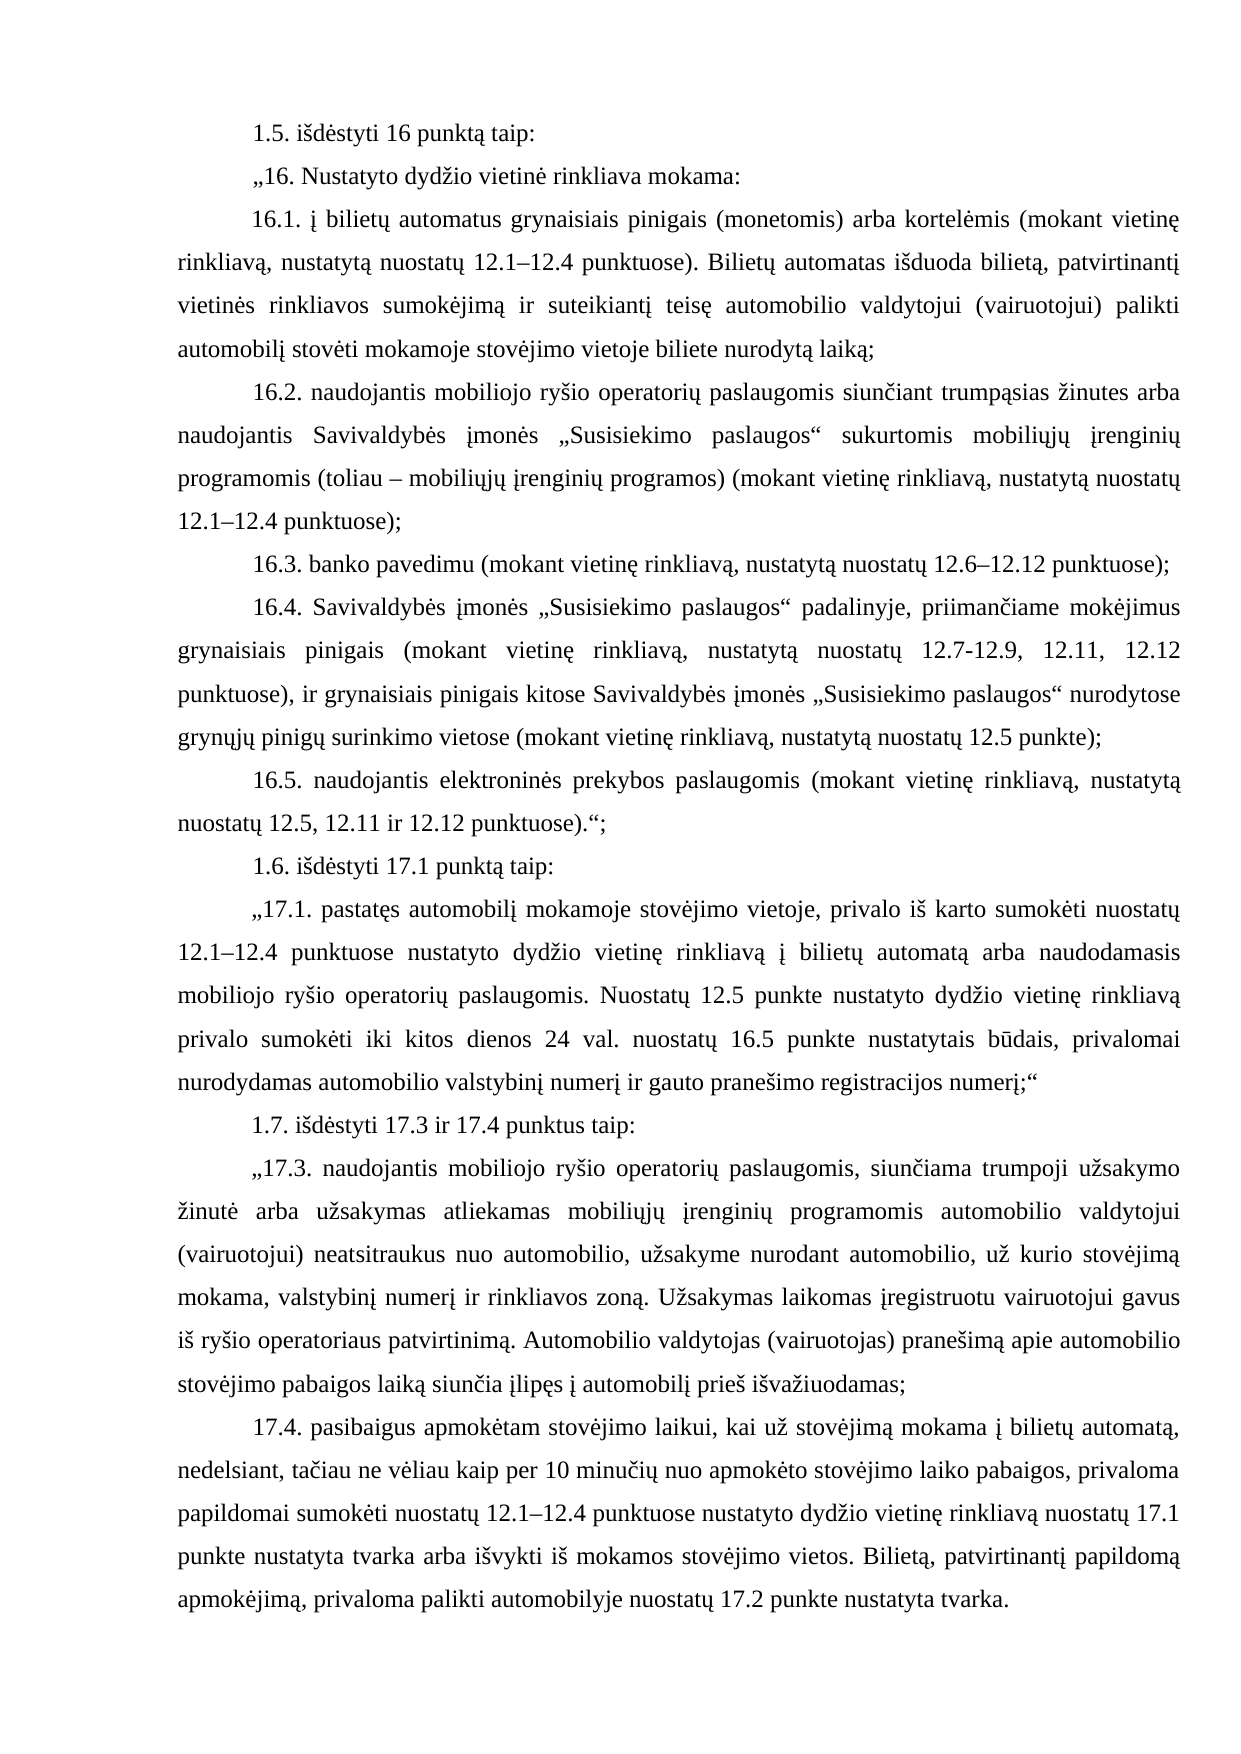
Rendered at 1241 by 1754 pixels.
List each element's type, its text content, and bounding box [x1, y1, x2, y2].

text 1.7. išdėstyti 17.3 ir 17.4 punktus taip: [177, 1110, 1181, 1139]
text 17.4. pasibaigus apmokėtam stovėjimo laikui, kai už stovėjimą mokama į bilietų automatą, nedelsiant, tačiau ne vėliau kaip per 10 minučių nuo apmokėto stovėjimo laiko pabaigos, privaloma papildomai sumokėti nuostatų 12.1–12.4 punktuose nustatyto dydžio vietinę rinkliavą nuostatų 17.1 punkte nustatyta tvarka arba išvykti iš mokamos stovėjimo vietos. Bilietą, patvirtinantį papildomą apmokėjimą, privaloma palikti automobilyje nuostatų 17.2 punkte nustatyta tvarka. [177, 1412, 1181, 1613]
text „17.1. pastatęs automobilį mokamoje stovėjimo vietoje, privalo iš karto sumokėti nuostatų 12.1–12.4 punktuose nustatyto dydžio vietinę rinkliavą į bilietų automatą arba naudodamasis mobiliojo ryšio operatorių paslaugomis. Nuostatų 12.5 punkte nustatyto dydžio vietinę rinkliavą privalo sumokėti iki kitos dienos 24 val. nuostatų 16.5 punkte nustatytais būdais, privalomai nurodydamas automobilio valstybinį numerį ir gauto pranešimo registracijos numerį;“ [177, 894, 1181, 1096]
text „17.3. naudojantis mobiliojo ryšio operatorių paslaugomis, siunčiama trumpoji užsakymo žinutė arba užsakymas atliekamas mobiliųjų įrenginių programomis automobilio valdytojui (vairuotojui) neatsitraukus nuo automobilio, užsakyme nurodant automobilio, už kurio stovėjimą mokama, valstybinį numerį ir rinkliavos zoną. Užsakymas laikomas įregistruotu vairuotojui gavus iš ryšio operatoriaus patvirtinimą. Automobilio valdytojas (vairuotojas) pranešimą apie automobilio stovėjimo pabaigos laiką siunčia įlipęs į automobilį prieš išvažiuodamas; [177, 1153, 1181, 1397]
text 16.4. Savivaldybės įmonės „Susisiekimo paslaugos“ padalinyje, priimančiame mokėjimus grynaisiais pinigais (mokant vietinę rinkliavą, nustatytą nuostatų 12.7-12.9, 12.11, 12.12 punktuose), ir grynaisiais pinigais kitose Savivaldybės įmonės „Susisiekimo paslaugos“ nurodytose grynųjų pinigų surinkimo vietose (mokant vietinę rinkliavą, nustatytą nuostatų 12.5 punkte); [177, 592, 1181, 751]
text „16. Nustatyto dydžio vietinė rinkliava mokama: [177, 161, 1181, 190]
text 16.2. naudojantis mobiliojo ryšio operatorių paslaugomis siunčiant trumpąsias žinutes arba naudojantis Savivaldybės įmonės „Susisiekimo paslaugos“ sukurtomis mobiliųjų įrenginių programomis (toliau – mobiliųjų įrenginių programos) (mokant vietinę rinkliavą, nustatytą nuostatų 12.1–12.4 punktuose); [177, 377, 1181, 535]
text 1.6. išdėstyti 17.1 punktą taip: [177, 851, 1181, 880]
text 16.5. naudojantis elektroninės prekybos paslaugomis (mokant vietinę rinkliavą, nustatytą nuostatų 12.5, 12.11 ir 12.12 punktuose).“; [177, 765, 1181, 837]
text 1.5. išdėstyti 16 punktą taip: [177, 118, 1181, 147]
text 16.3. banko pavedimu (mokant vietinę rinkliavą, nustatytą nuostatų 12.6–12.12 punktuose); [177, 549, 1181, 578]
text 16.1. į bilietų automatus grynaisiais pinigais (monetomis) arba kortelėmis (mokant vietinę rinkliavą, nustatytą nuostatų 12.1–12.4 punktuose). Bilietų automatas išduoda bilietą, patvirtinantį vietinės rinkliavos sumokėjimą ir suteikiantį teisę automobilio valdytojui (vairuotojui) palikti automobilį stovėti mokamoje stovėjimo vietoje biliete nurodytą laiką; [177, 204, 1181, 362]
